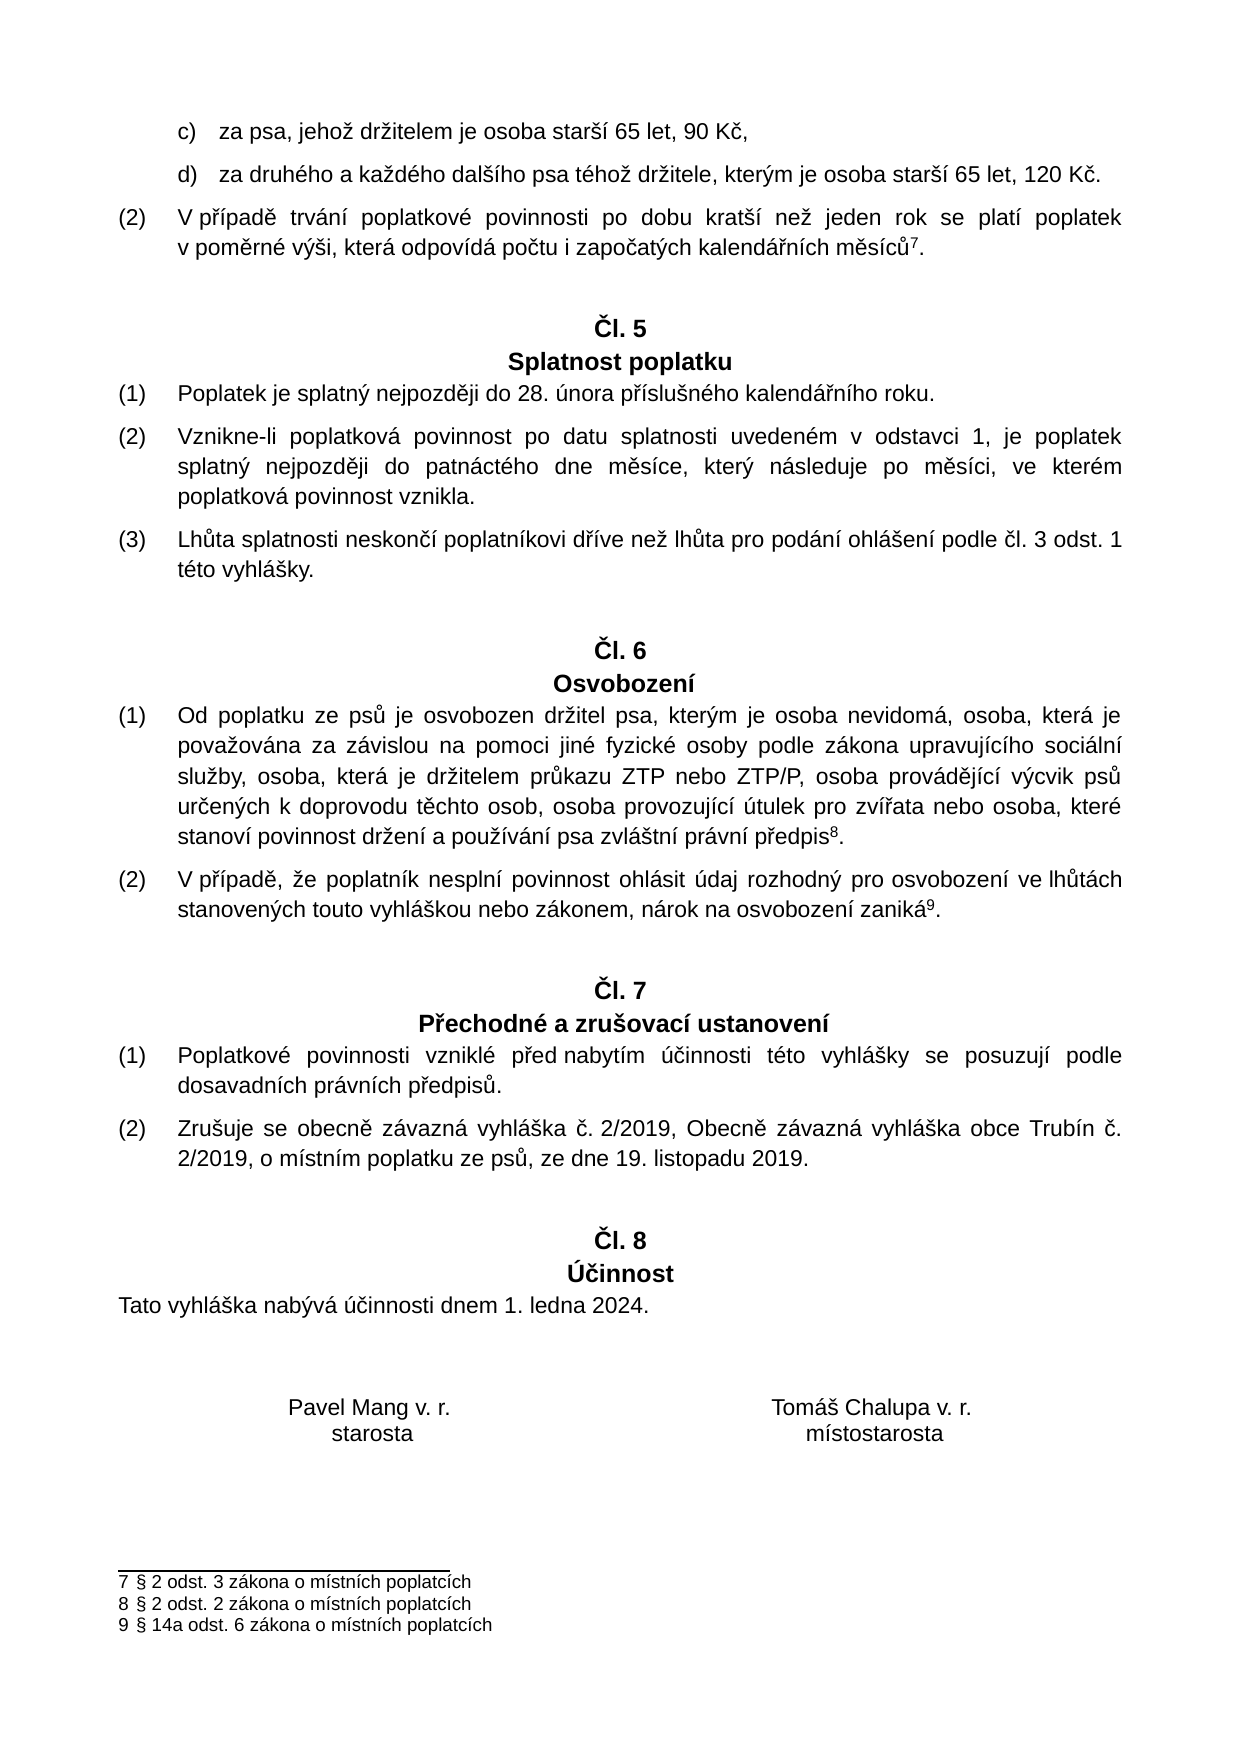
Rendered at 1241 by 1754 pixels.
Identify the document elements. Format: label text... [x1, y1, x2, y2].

list § 2 odst. 2 zákona o místních poplatcích [118, 1592, 1122, 1614]
list V případě, že poplatník nesplní povinnost ohlásit údaj rozhodný pro osvobození ve lhůtách stanovených touto vyhláškou nebo zákonem, nárok na osvobození zaniká. [118, 866, 1122, 922]
table_header Pavel Mang v. r. starosta [118, 1334, 620, 1452]
list Poplatek je splatný nejpozději do 28. února příslušného kalendářního roku. [118, 380, 1122, 406]
list za psa, jehož držitelem je osoba starší 65 let, 90 Kč, [177, 118, 1122, 144]
list Poplatkové povinnosti vzniklé před nabytím účinnosti této vyhlášky se posuzují podle dosavadních právních předpisů. [118, 1042, 1122, 1099]
subtitle Čl. 7 Přechodné a zrušovací ustanovení [118, 976, 1122, 1038]
subtitle Čl. 8 Účinnost [118, 1226, 1122, 1287]
list za druhého a každého dalšího psa téhož držitele, kterým je osoba starší 65 let, 120 Kč. [177, 161, 1122, 187]
list § 2 odst. 3 zákona o místních poplatcích [118, 1571, 1122, 1592]
list Zrušuje se obecně závazná vyhláška č. 2/2019, Obecně závazná vyhláška obce Trubín č. 2/2019, o místním poplatku ze psů, ze dne 19. listopadu 2019. [118, 1115, 1122, 1172]
list V případě trvání poplatkové povinnosti po dobu kratší než jeden rok se platí poplatek v poměrné výši, která odpovídá počtu i započatých kalendářních měsíců. [118, 203, 1122, 260]
list Lhůta splatnosti neskončí poplatníkovi dříve než lhůta pro podání ohlášení podle čl. 3 odst. 1 této vyhlášky. [118, 526, 1122, 582]
subtitle Čl. 6 Osvobození [118, 636, 1122, 698]
subtitle Čl. 5 Splatnost poplatku [118, 314, 1122, 376]
table_header Tomáš Chalupa v. r. místostarosta [620, 1334, 1122, 1452]
text Tato vyhláška nabývá účinnosti dnem 1. ledna 2024. [118, 1292, 1122, 1318]
list § 14a odst. 6 zákona o místních poplatcích [118, 1614, 1122, 1635]
list Od poplatku ze psů je osvobozen držitel psa, kterým je osoba nevidomá, osoba, která je považována za závislou na pomoci jiné fyzické osoby podle zákona upravujícího sociální služby, osoba, která je držitelem průkazu ZTP nebo ZTP/P, osoba provádějící výcvik psů určených k doprovodu těchto osob, osoba provozující útulek pro zvířata nebo osoba, které stanoví povinnost držení a používání psa zvláštní právní předpis. [118, 702, 1122, 849]
list Vznikne-li poplatková povinnost po datu splatnosti uvedeném v odstavci 1, je poplatek splatný nejpozději do patnáctého dne měsíce, který následuje po měsíci, ve kterém poplatková povinnost vznikla. [118, 423, 1122, 509]
